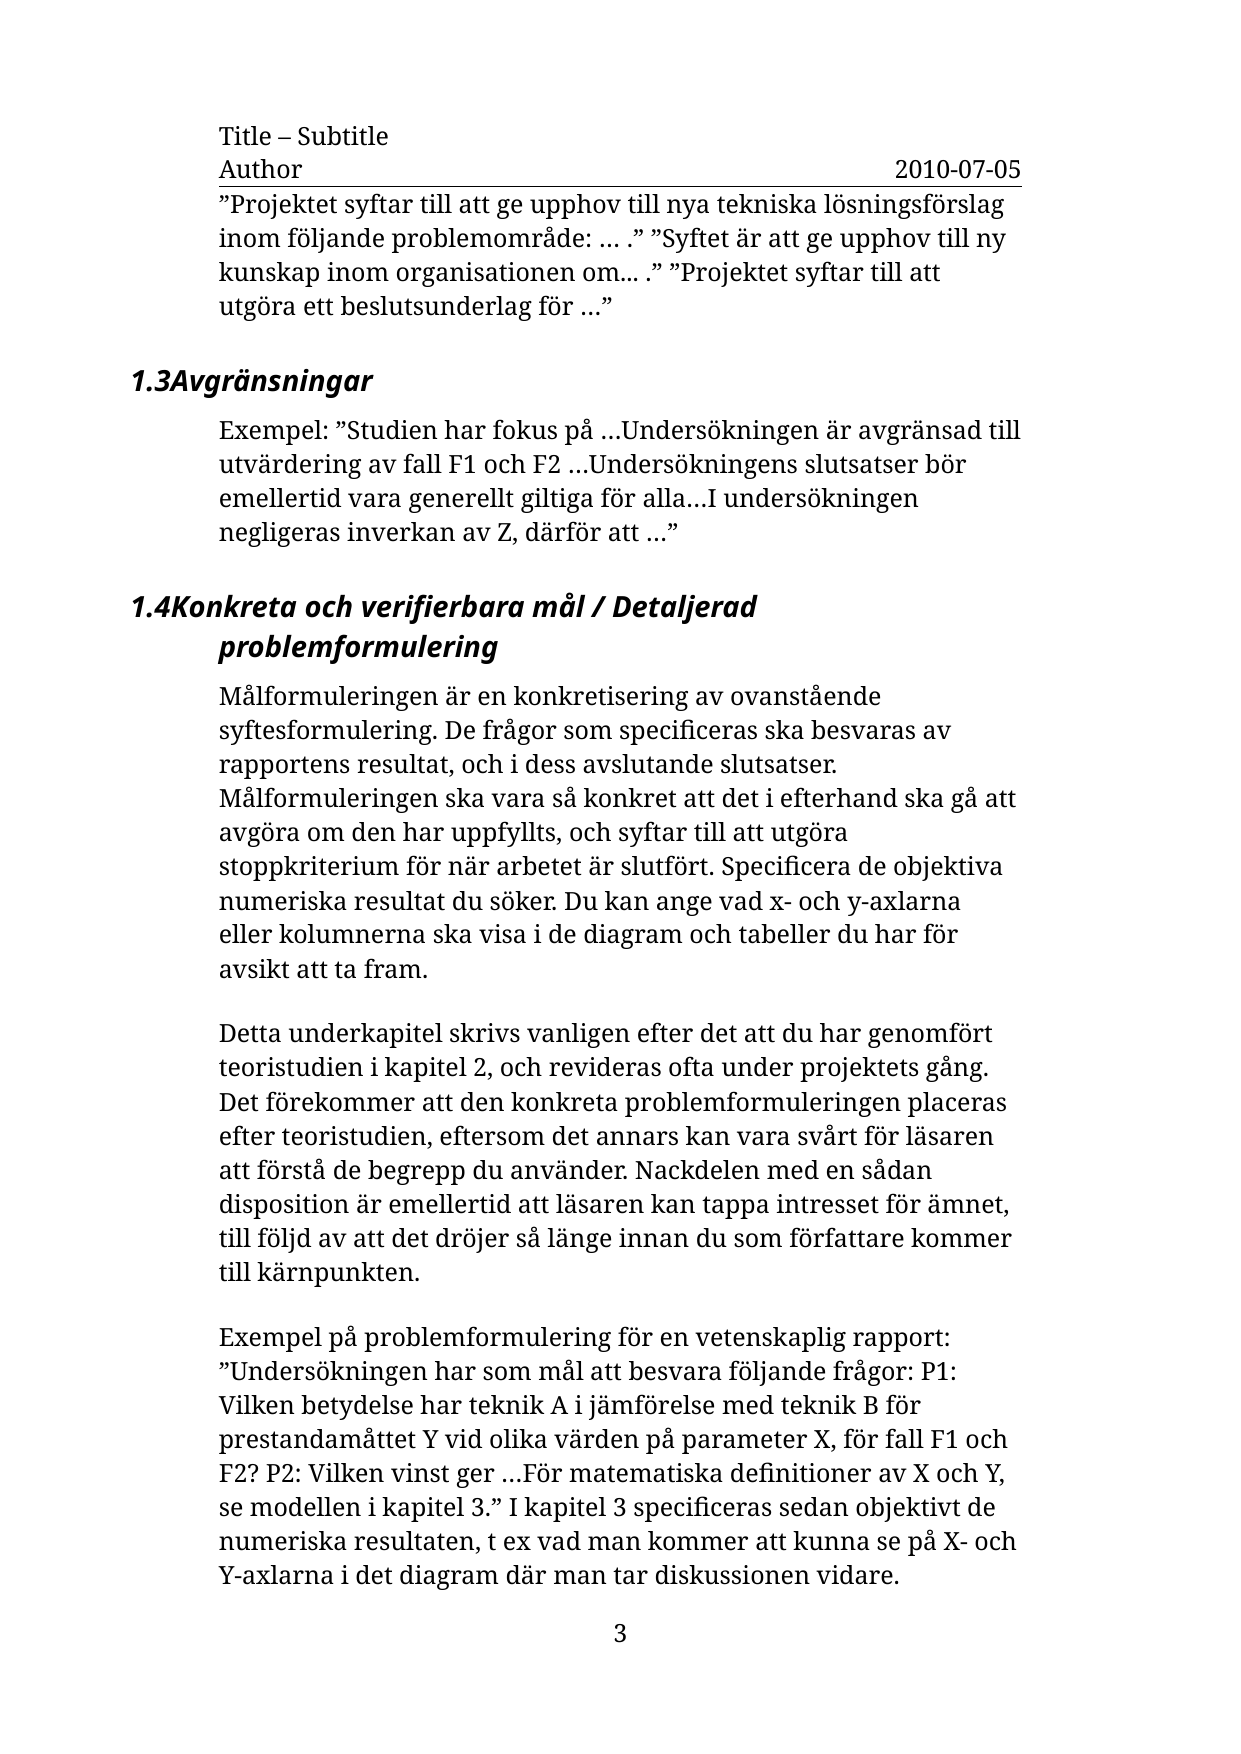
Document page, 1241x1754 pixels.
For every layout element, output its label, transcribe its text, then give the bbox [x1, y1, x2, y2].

subtitle Konkreta och verifierbara mål / Detaljerad problemformulering [130, 586, 1022, 666]
text ”Projektet syftar till att ge upphov till nya tekniska lösningsförslag inom följande problemområde: … .” ”Syftet är att ge upphov till ny kunskap inom organisationen om... .” ”Projektet syftar till att utgöra ett beslutsunderlag för …” [218, 187, 1022, 323]
text Målformuleringen är en konkretisering av ovanstående syftesformulering. De frågor som specificeras ska besvaras av rapportens resultat, och i dess avslutande slutsatser. Målformuleringen ska vara så konkret att det i efterhand ska gå att avgöra om den har uppfyllts, och syftar till att utgöra stoppkriterium för när arbetet är slutfört. Specificera de objektiva numeriska resultat du söker. Du kan ange vad x- och y-axlarna eller kolumnerna ska visa i de diagram och tabeller du har för avsikt att ta fram. [218, 679, 1022, 985]
text Detta underkapitel skrivs vanligen efter det att du har genomfört teoristudien i kapitel 2, och revideras ofta under projektets gång. Det förekommer att den konkreta problemformuleringen placeras efter teoristudien, eftersom det annars kan vara svårt för läsaren att förstå de begrepp du använder. Nackdelen med en sådan disposition är emellertid att läsaren kan tappa intresset för ämnet, till följd av att det dröjer så länge innan du som författare kommer till kärnpunkten. [218, 1016, 1022, 1288]
text Exempel: ”Studien har fokus på …Undersökningen är avgränsad till utvärdering av fall F1 och F2 …Undersökningens slutsatser bör emellertid vara generellt giltiga för alla…I undersökningen negligeras inverkan av Z, därför att …” [218, 413, 1022, 549]
text Exempel på problemformulering för en vetenskaplig rapport: ”Undersökningen har som mål att besvara följande frågor: P1: Vilken betydelse har teknik A i jämförelse med teknik B för prestandamåttet Y vid olika värden på parameter X, för fall F1 och F2? P2: Vilken vinst ger …För matematiska definitioner av X och Y, se modellen i kapitel 3.” I kapitel 3 specificeras sedan objektivt de numeriska resultaten, t ex vad man kommer att kunna se på X- och Y-axlarna i det diagram där man tar diskussionen vidare. [218, 1319, 1022, 1592]
subtitle Avgränsningar [130, 360, 1022, 400]
